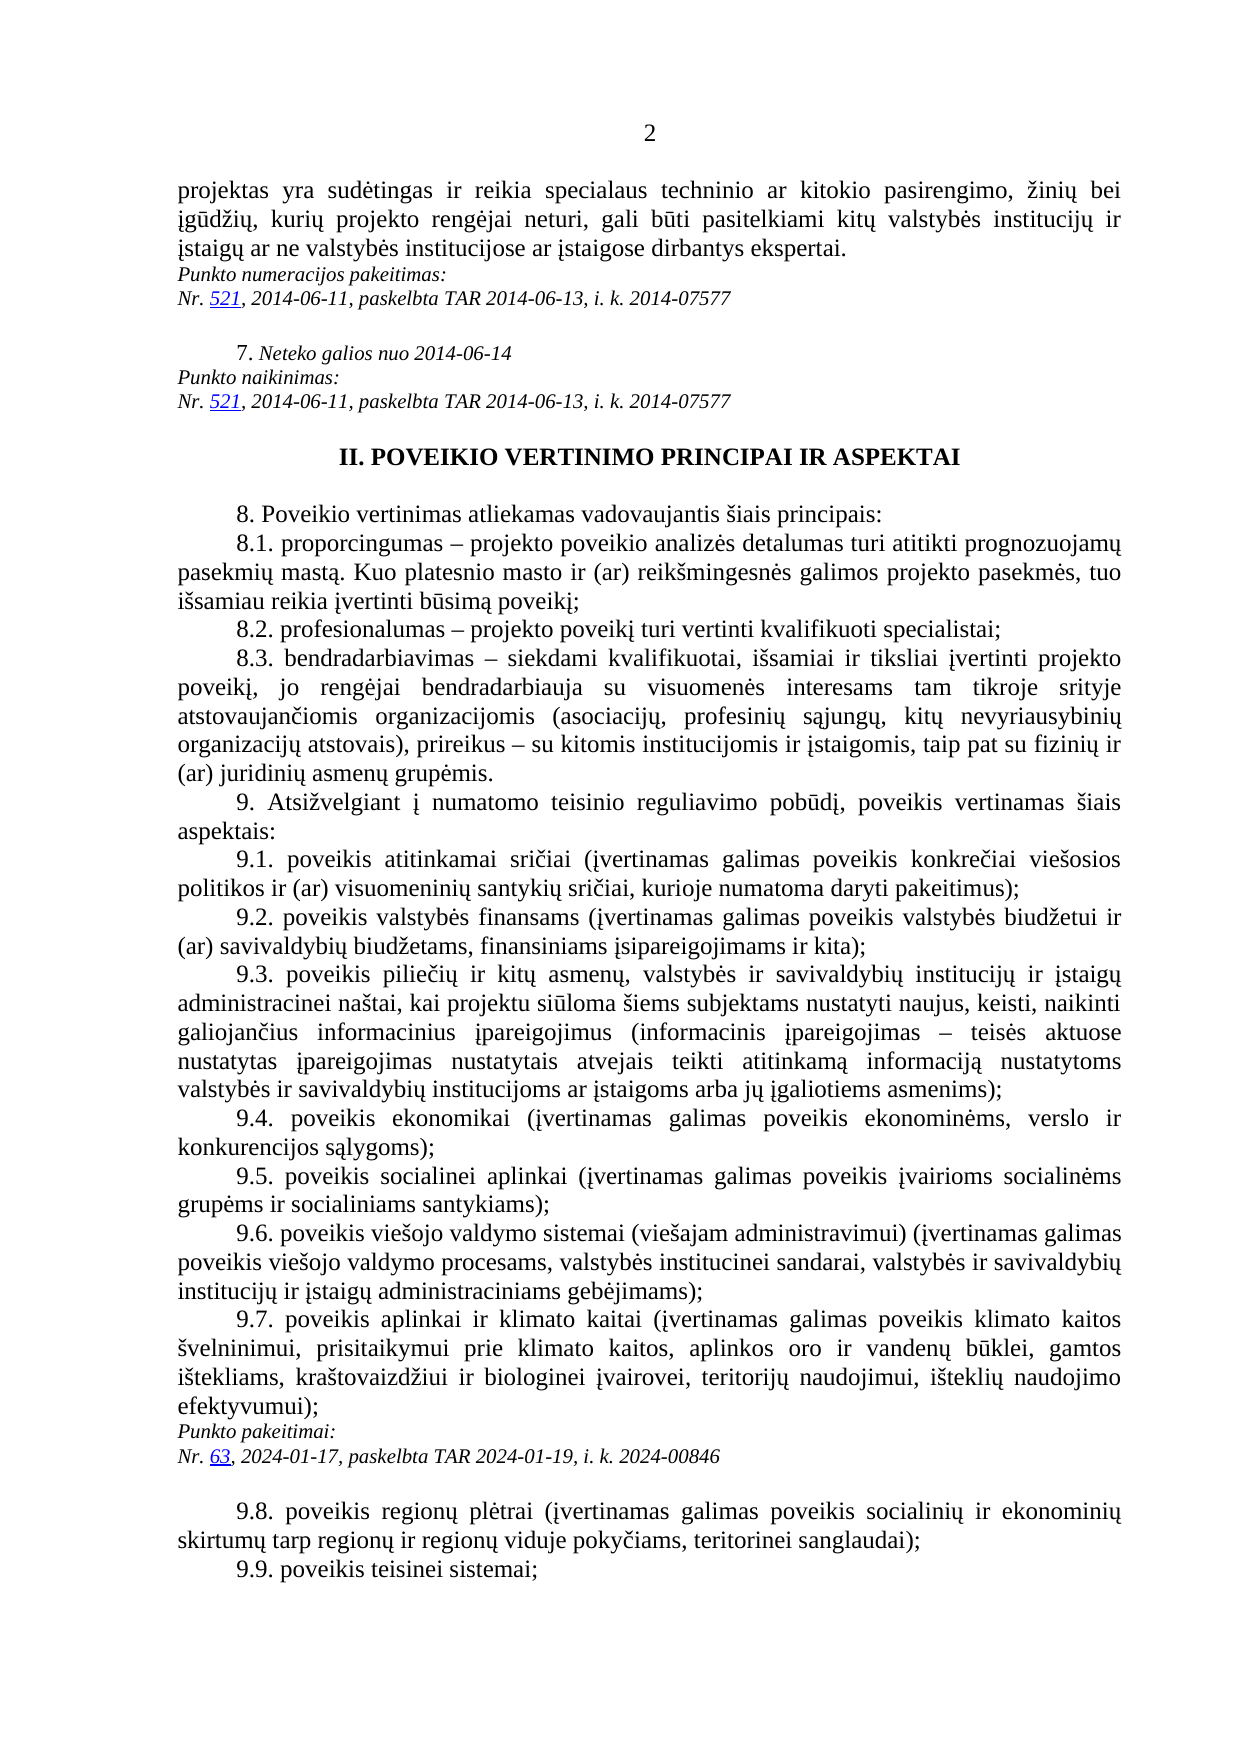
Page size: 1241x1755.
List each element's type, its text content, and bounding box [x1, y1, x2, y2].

text 8.2. profesionalumas – projekto poveikį turi vertinti kvalifikuoti specialistai; [177, 614, 1122, 643]
text Punkto pakeitimai: [177, 1419, 1122, 1443]
text 9.5. poveikis socialinei aplinkai (įvertinamas galimas poveikis įvairioms socialinėms grupėms ir socialiniams santykiams); [177, 1161, 1122, 1218]
text 9.3. poveikis piliečių ir kitų asmenų, valstybės ir savivaldybių institucijų ir įstaigų administracinei naštai, kai projektu siūloma šiems subjektams nustatyti naujus, keisti, naikinti galiojančius informacinius įpareigojimus (informacinis įpareigojimas – teisės aktuose nustatytas įpareigojimas nustatytais atvejais teikti atitinkamą informaciją nustatytoms valstybės ir savivaldybių institucijoms ar įstaigoms arba jų įgaliotiems asmenims); [177, 959, 1122, 1103]
text projektas yra sudėtingas ir reikia specialaus techninio ar kitokio pasirengimo, žinių bei įgūdžių, kurių projekto rengėjai neturi, gali būti pasitelkiami kitų valstybės institucijų ir įstaigų ar ne valstybės institucijose ar įstaigose dirbantys ekspertai. [177, 176, 1122, 262]
text 8.1. proporcingumas – projekto poveikio analizės detalumas turi atitikti prognozuojamų pasekmių mastą. Kuo platesnio masto ir (ar) reikšmingesnės galimos projekto pasekmės, tuo išsamiau reikia įvertinti būsimą poveikį; [177, 528, 1122, 614]
text 9.6. poveikis viešojo valdymo sistemai (viešajam administravimui) (įvertinamas galimas poveikis viešojo valdymo procesams, valstybės institucinei sandarai, valstybės ir savivaldybių institucijų ir įstaigų administraciniams gebėjimams); [177, 1218, 1122, 1304]
text Punkto naikinimas: [177, 365, 1122, 389]
text 9.7. poveikis aplinkai ir klimato kaitai (įvertinamas galimas poveikis klimato kaitos švelninimui, prisitaikymui prie klimato kaitos, aplinkos oro ir vandenų būklei, gamtos ištekliams, kraštovaizdžiui ir biologinei įvairovei, teritorijų naudojimui, išteklių naudojimo efektyvumui); [177, 1304, 1122, 1419]
text Nr. 63, 2024-01-17, paskelbta TAR 2024-01-19, i. k. 2024-00846 [177, 1443, 1122, 1468]
text 9. Atsižvelgiant į numatomo teisinio reguliavimo pobūdį, poveikis vertinamas šiais aspektais: [177, 787, 1122, 844]
text 8. Poveikio vertinimas atliekamas vadovaujantis šiais principais: [177, 499, 1122, 528]
text 9.2. poveikis valstybės finansams (įvertinamas galimas poveikis valstybės biudžetui ir (ar) savivaldybių biudžetams, finansiniams įsipareigojimams ir kita); [177, 902, 1122, 959]
text 9.1. poveikis atitinkamai sričiai (įvertinamas galimas poveikis konkrečiai viešosios politikos ir (ar) visuomeninių santykių sričiai, kurioje numatoma daryti pakeitimus); [177, 844, 1122, 902]
text Nr. 521, 2014-06-11, paskelbta TAR 2014-06-13, i. k. 2014-07577 [177, 286, 1122, 310]
text Nr. 521, 2014-06-11, paskelbta TAR 2014-06-13, i. k. 2014-07577 [177, 389, 1122, 413]
text 9.8. poveikis regionų plėtrai (įvertinamas galimas poveikis socialinių ir ekonominių skirtumų tarp regionų ir regionų viduje pokyčiams, teritorinei sanglaudai); [177, 1496, 1122, 1554]
text Punkto numeracijos pakeitimas: [177, 262, 1122, 286]
text II. POVEIKIO VERTINIMO PRINCIPAI IR ASPEKTAI [177, 442, 1122, 471]
text 9.4. poveikis ekonomikai (įvertinamas galimas poveikis ekonominėms, verslo ir konkurencijos sąlygoms); [177, 1103, 1122, 1161]
text 8.3. bendradarbiavimas – siekdami kvalifikuotai, išsamiai ir tiksliai įvertinti projekto poveikį, jo rengėjai bendradarbiauja su visuomenės interesams tam tikroje srityje atstovaujančiomis organizacijomis (asociacijų, profesinių sąjungų, kitų nevyriausybinių organizacijų atstovais), prireikus – su kitomis institucijomis ir įstaigomis, taip pat su fizinių ir (ar) juridinių asmenų grupėmis. [177, 643, 1122, 787]
text 7. Neteko galios nuo 2014-06-14 [177, 339, 1122, 365]
text 9.9. poveikis teisinei sistemai; [177, 1554, 1122, 1583]
